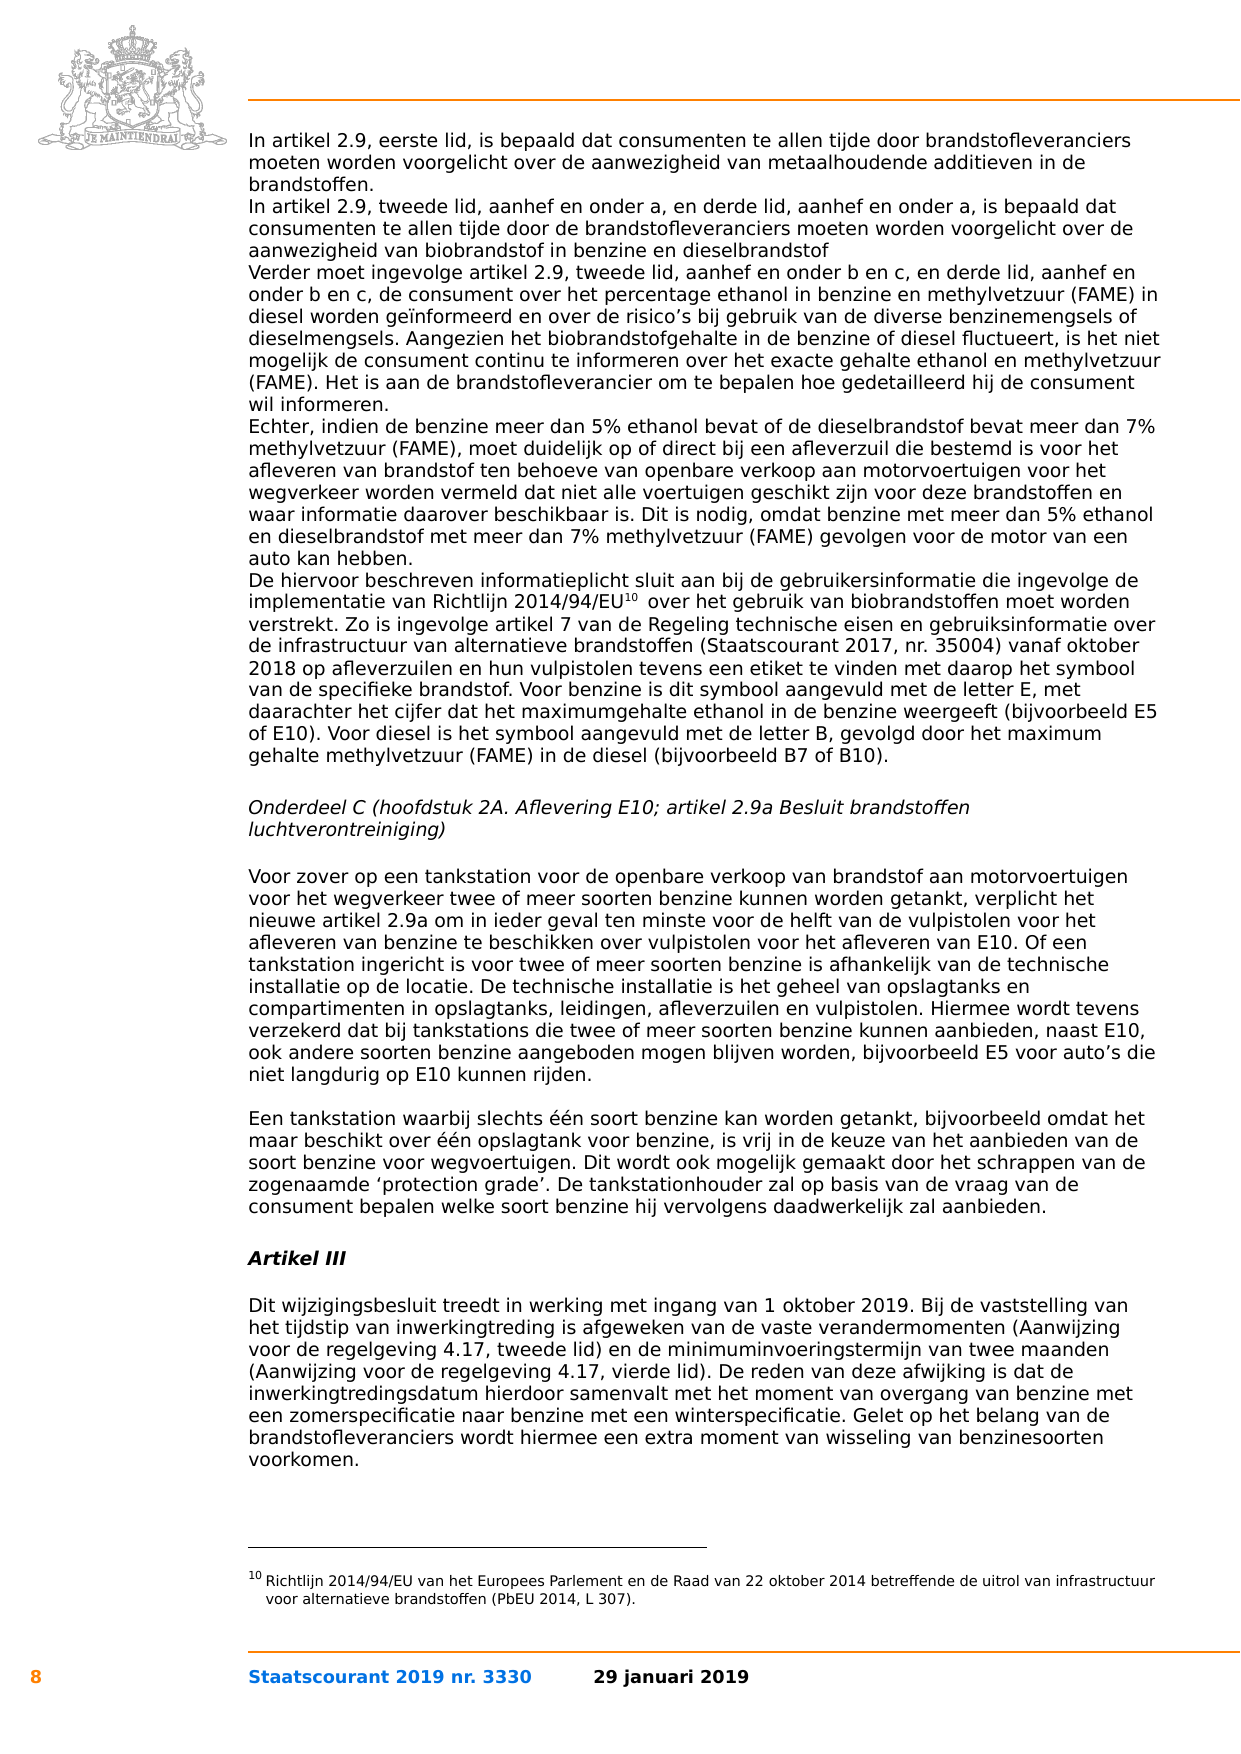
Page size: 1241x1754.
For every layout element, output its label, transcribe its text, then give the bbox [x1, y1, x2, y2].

text In artikel 2.9, eerste lid, is bepaald dat consumenten te allen tijde door brandstofleveranciers moeten worden voorgelicht over de aanwezigheid van metaalhoudende additieven in de brandstoffen. [248, 130, 1163, 196]
text Een tankstation waarbij slechts één soort benzine kan worden getankt, bijvoorbeeld omdat het maar beschikt over één opslagtank voor benzine, is vrij in de keuze van het aanbieden van de soort benzine voor wegvoertuigen. Dit wordt ook mogelijk gemaakt door het schrappen van de zogenaamde ‘protection grade’. De tankstationhouder zal op basis van de vraag van de consument bepalen welke soort benzine hij vervolgens daadwerkelijk zal aanbieden. [248, 1108, 1163, 1218]
text Voor zover op een tankstation voor de openbare verkoop van brandstof aan motorvoertuigen voor het wegverkeer twee of meer soorten benzine kunnen worden getankt, verplicht het nieuwe artikel 2.9a om in ieder geval ten minste voor de helft van de vulpistolen voor het afleveren van benzine te beschikken over vulpistolen voor het afleveren van E10. Of een tankstation ingericht is voor twee of meer soorten benzine is afhankelijk van de technische installatie op de locatie. De technische installatie is het geheel van opslagtanks en compartimenten in opslagtanks, leidingen, afleverzuilen en vulpistolen. Hiermee wordt tevens verzekerd dat bij tankstations die twee of meer soorten benzine kunnen aanbieden, naast E10, ook andere soorten benzine aangeboden mogen blijven worden, bijvoorbeeld E5 voor auto’s die niet langdurig op E10 kunnen rijden. [248, 866, 1163, 1086]
text Verder moet ingevolge artikel 2.9, tweede lid, aanhef en onder b en c, en derde lid, aanhef en onder b en c, de consument over het percentage ethanol in benzine en methylvetzuur (FAME) in diesel worden geïnformeerd en over de risico’s bij gebruik van de diverse benzinemengsels of dieselmengsels. Aangezien het biobrandstofgehalte in de benzine of diesel fluctueert, is het niet mogelijk de consument continu te informeren over het exacte gehalte ethanol en methylvetzuur (FAME). Het is aan de brandstofleverancier om te bepalen hoe gedetailleerd hij de consument wil informeren. [248, 262, 1163, 416]
text Dit wijzigingsbesluit treedt in werking met ingang van 1 oktober 2019. Bij de vaststelling van het tijdstip van inwerkingtreding is afgeweken van de vaste verandermomenten (Aanwijzing voor de regelgeving 4.17, tweede lid) en de minimuminvoeringstermijn van twee maanden (Aanwijzing voor de regelgeving 4.17, vierde lid). De reden van deze afwijking is dat de inwerkingtredingsdatum hierdoor samenvalt met het moment van overgang van benzine met een zomerspecificatie naar benzine met een winterspecificatie. Gelet op het belang van de brandstofleveranciers wordt hiermee een extra moment van wisseling van benzinesoorten voorkomen. [248, 1295, 1163, 1471]
text In artikel 2.9, tweede lid, aanhef en onder a, en derde lid, aanhef en onder a, is bepaald dat consumenten te allen tijde door de brandstofleveranciers moeten worden voorgelicht over de aanwezigheid van biobrandstof in benzine en dieselbrandstof [248, 196, 1163, 262]
text De hiervoor beschreven informatieplicht sluit aan bij de gebruikersinformatie die ingevolge de implementatie van Richtlijn 2014/94/EU over het gebruik van biobrandstoffen moet worden verstrekt. Zo is ingevolge artikel 7 van de Regeling technische eisen en gebruiksinformatie over de infrastructuur van alternatieve brandstoffen (Staatscourant 2017, nr. 35004) vanaf oktober 2018 op afleverzuilen en hun vulpistolen tevens een etiket te vinden met daarop het symbool van de specifieke brandstof. Voor benzine is dit symbool aangevuld met de letter E, met daarachter het cijfer dat het maximumgehalte ethanol in de benzine weergeeft (bijvoorbeeld E5 of E10). Voor diesel is het symbool aangevuld met de letter B, gevolgd door het maximum gehalte methylvetzuur (FAME) in de diesel (bijvoorbeeld B7 of B10). [248, 569, 1163, 767]
text Echter, indien de benzine meer dan 5% ethanol bevat of de dieselbrandstof bevat meer dan 7% methylvetzuur (FAME), moet duidelijk op of direct bij een afleverzuil die bestemd is voor het afleveren van brandstof ten behoeve van openbare verkoop aan motorvoertuigen voor het wegverkeer worden vermeld dat niet alle voertuigen geschikt zijn voor deze brandstoffen en waar informatie daarover beschikbaar is. Dit is nodig, omdat benzine met meer dan 5% ethanol en dieselbrandstof met meer dan 7% methylvetzuur (FAME) gevolgen voor de motor van een auto kan hebben. [248, 416, 1163, 569]
picture [38, 25, 227, 150]
text Richtlijn 2014/94/EU van het Europees Parlement en de Raad van 22 oktober 2014 betreffende de uitrol van infrastructuur voor alternatieve brandstoffen (PbEU 2014, L 307). [248, 1569, 1163, 1608]
subtitle Onderdeel C (hoofdstuk 2A. Aflevering E10; artikel 2.9a Besluit brandstoffen luchtverontreiniging) [248, 797, 1163, 841]
subtitle Artikel III [248, 1248, 1163, 1270]
